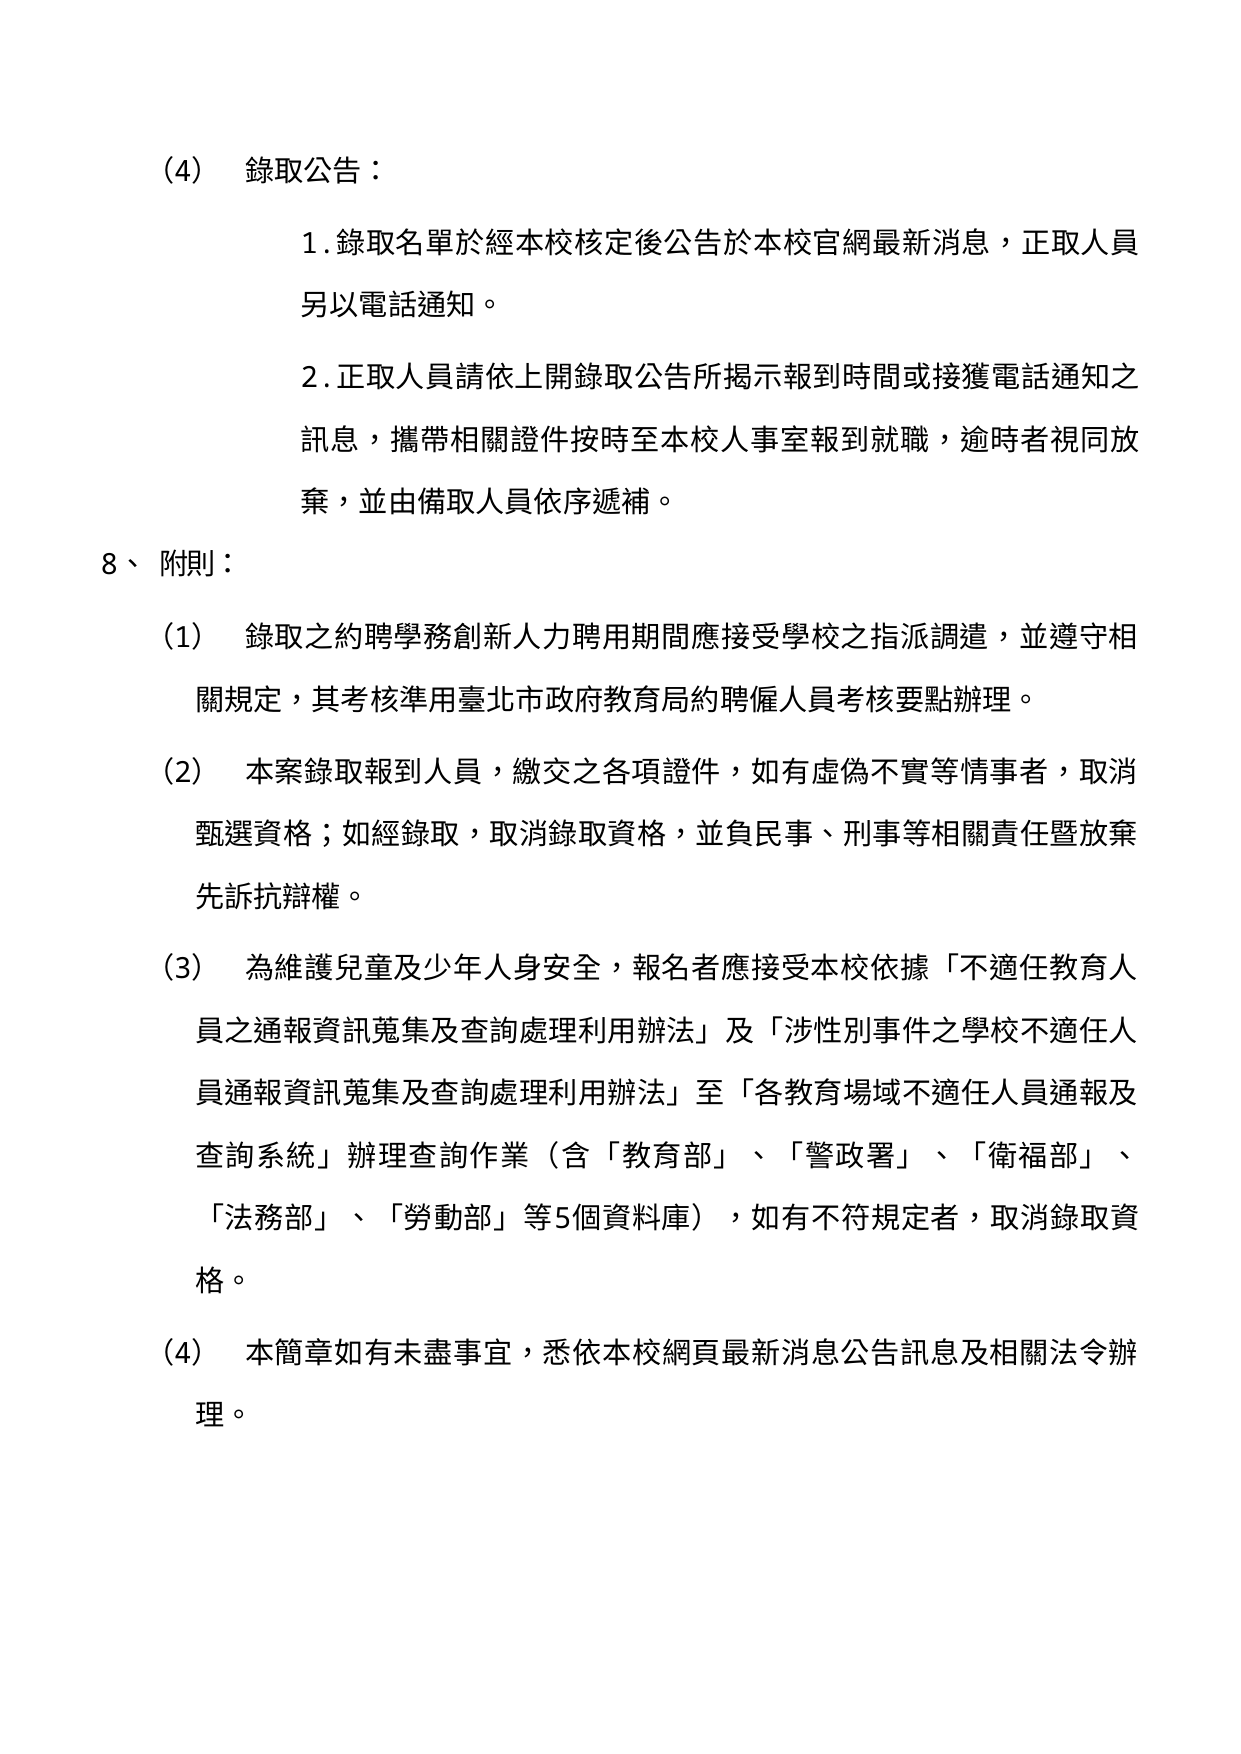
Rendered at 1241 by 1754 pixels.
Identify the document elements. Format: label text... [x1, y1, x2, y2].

list 錄取之約聘學務創新人力聘用期間應接受學校之指派調遣，並遵守相關規定，其考核準用臺北市政府教育局約聘僱人員考核要點辦理。 [145, 593, 1140, 718]
text 1.錄取名單於經本校核定後公告於本校官網最新消息，正取人員另以電話通知。 [300, 199, 1140, 324]
list 附則： [100, 541, 1146, 583]
list 錄取公告： [145, 127, 1140, 189]
text 2.正取人員請依上開錄取公告所揭示報到時間或接獲電話通知之訊息，攜帶相關證件按時至本校人事室報到就職，逾時者視同放棄，並由備取人員依序遞補。 [300, 333, 1140, 521]
list 為維護兒童及少年人身安全，報名者應接受本校依據「不適任教育人員之通報資訊蒐集及查詢處理利用辦法」及「涉性別事件之學校不適任人員通報資訊蒐集及查詢處理利用辦法」至「各教育場域不適任人員通報及查詢系統」辦理查詢作業（含「教育部」、「警政署」、「衛福部」、「法務部」、「勞動部」等5個資料庫），如有不符規定者，取消錄取資格。 [145, 924, 1140, 1299]
list 本案錄取報到人員，繳交之各項證件，如有虛偽不實等情事者，取消甄選資格；如經錄取，取消錄取資格，並負民事、刑事等相關責任暨放棄先訴抗辯權。 [145, 728, 1140, 915]
list 本簡章如有未盡事宜，悉依本校網頁最新消息公告訊息及相關法令辦理。 [145, 1309, 1140, 1434]
